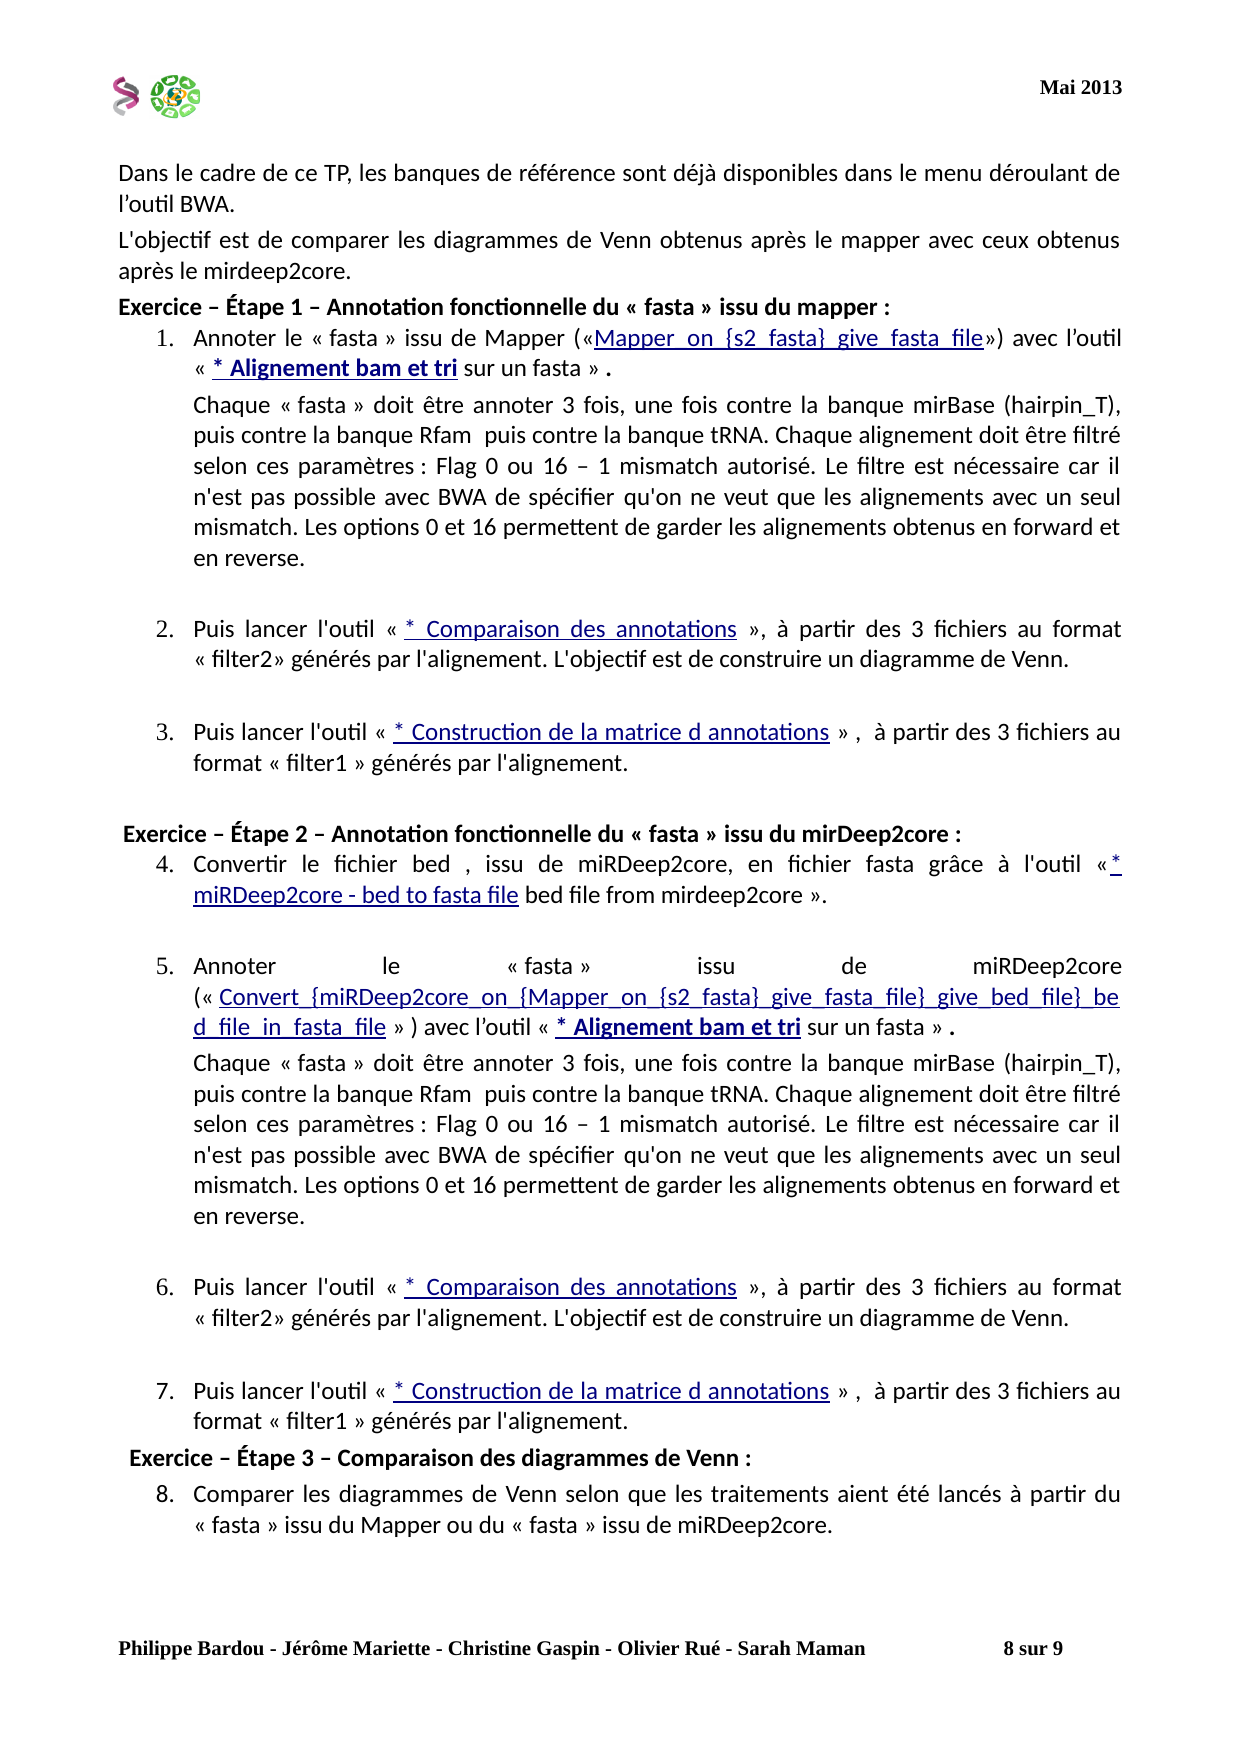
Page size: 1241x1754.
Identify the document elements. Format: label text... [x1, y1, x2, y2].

picture [149, 75, 201, 119]
text Exercice – Étape 1 – Annotation fonctionnelle du « fasta » issu du mapper : [118, 292, 1122, 322]
list Puis lancer l'outil « * Comparaison des annotations », à partir des 3 fichiers au format « filter2» générés par l'alignement. L'objectif est de construire un diagramme de Venn. [156, 613, 1122, 674]
list Chaque « fasta » doit être annoter 3 fois, une fois contre la banque mirBase (hairpin_T), puis contre la banque Rfam puis contre la banque tRNA. Chaque alignement doit être filtré selon ces paramètres : Flag 0 ou 16 – 1 mismatch autorisé. Le filtre est nécessaire car il n'est pas possible avec BWA de spécifier qu'on ne veut que les alignements avec un seul mismatch. Les options 0 et 16 permettent de garder les alignements obtenus en forward et en reverse. [156, 389, 1122, 572]
text L'objectif est de comparer les diagrammes de Venn obtenus après le mapper avec ceux obtenus après le mirdeep2core. [118, 224, 1122, 286]
text Dans le cadre de ce TP, les banques de référence sont déjà disponibles dans le menu déroulant de l’outil BWA. [118, 158, 1122, 219]
list Chaque « fasta » doit être annoter 3 fois, une fois contre la banque mirBase (hairpin_T), puis contre la banque Rfam puis contre la banque tRNA. Chaque alignement doit être filtré selon ces paramètres : Flag 0 ou 16 – 1 mismatch autorisé. Le filtre est nécessaire car il n'est pas possible avec BWA de spécifier qu'on ne veut que les alignements avec un seul mismatch. Les options 0 et 16 permettent de garder les alignements obtenus en forward et en reverse. [156, 1048, 1122, 1231]
list Annoter le « fasta » issu de miRDeep2core (« Convert_{miRDeep2core_on_{Mapper_on_{s2_fasta}_give_fasta_file}_give_bed_file}_bed_file_in_fasta_file » ) avec l’outil « * Alignement bam et tri sur un fasta » . [156, 950, 1122, 1042]
list Annoter le « fasta » issu de Mapper («Mapper_on_{s2_fasta}_give_fasta_file») avec l’outil « * Alignement bam et tri sur un fasta » . [156, 322, 1122, 383]
list Exercice – Étape 2 – Annotation fonctionnelle du « fasta » issu du mirDeep2core : [121, 818, 1122, 848]
picture [109, 75, 142, 119]
list Comparer les diagrammes de Venn selon que les traitements aient été lancés à partir du « fasta » issu du Mapper ou du « fasta » issu de miRDeep2core. [156, 1478, 1122, 1539]
list Puis lancer l'outil « * Construction de la matrice d annotations » , à partir des 3 fichiers au format « filter1 » générés par l'alignement. [156, 716, 1122, 777]
list Puis lancer l'outil « * Comparaison des annotations », à partir des 3 fichiers au format « filter2» générés par l'alignement. L'objectif est de construire un diagramme de Venn. [156, 1271, 1122, 1332]
list Puis lancer l'outil « * Construction de la matrice d annotations » , à partir des 3 fichiers au format « filter1 » générés par l'alignement. [156, 1375, 1122, 1436]
list Exercice – Étape 3 – Comparaison des diagrammes de Venn : [127, 1442, 1122, 1472]
list Convertir le fichier bed , issu de miRDeep2core, en fichier fasta grâce à l'outil «* miRDeep2core - bed to fasta file bed file from mirdeep2core ». [156, 848, 1122, 909]
